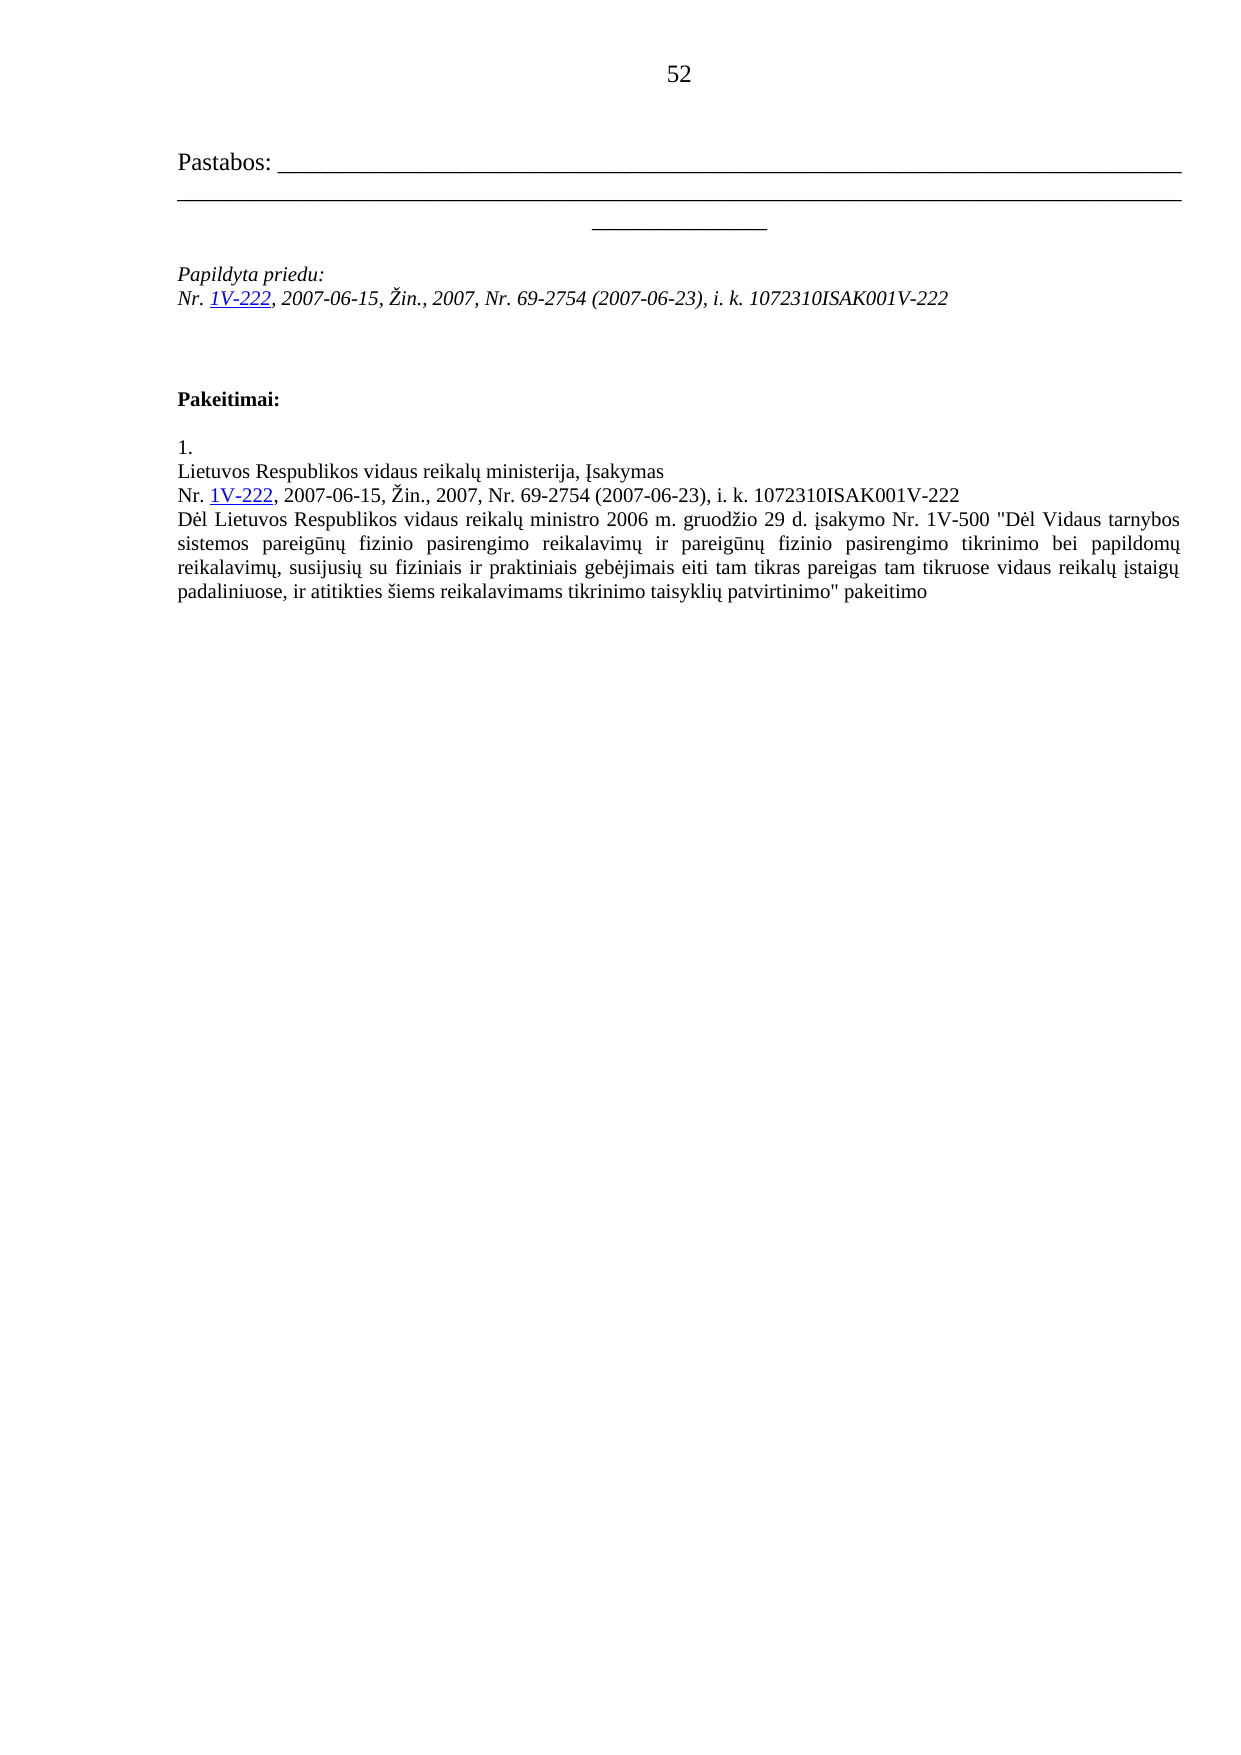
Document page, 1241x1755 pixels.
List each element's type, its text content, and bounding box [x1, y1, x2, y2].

text Papildyta priedu: [177, 262, 1181, 286]
text Pastabos: [177, 147, 1181, 176]
text Dėl Lietuvos Respublikos vidaus reikalų ministro 2006 m. gruodžio 29 d. įsakymo Nr. 1V-500 "Dėl Vidaus tarnybos sistemos pareigūnų fizinio pasirengimo reikalavimų ir pareigūnų fizinio pasirengimo tikrinimo bei papildomų reikalavimų, susijusių su fiziniais ir praktiniais gebėjimais eiti tam tikras pareigas tam tikruose vidaus reikalų įstaigų padaliniuose, ir atitikties šiems reikalavimams tikrinimo taisyklių patvirtinimo" pakeitimo [177, 507, 1181, 603]
text Lietuvos Respublikos vidaus reikalų ministerija, Įsakymas [177, 459, 1181, 483]
text Nr. 1V-222, 2007-06-15, Žin., 2007, Nr. 69-2754 (2007-06-23), i. k. 1072310ISAK001V-222 [177, 286, 1181, 310]
text 1. [177, 435, 1181, 459]
text Nr. 1V-222, 2007-06-15, Žin., 2007, Nr. 69-2754 (2007-06-23), i. k. 1072310ISAK001V-222 [177, 483, 1181, 507]
text Pakeitimai: [177, 387, 1181, 411]
text ______________ [177, 204, 1181, 233]
